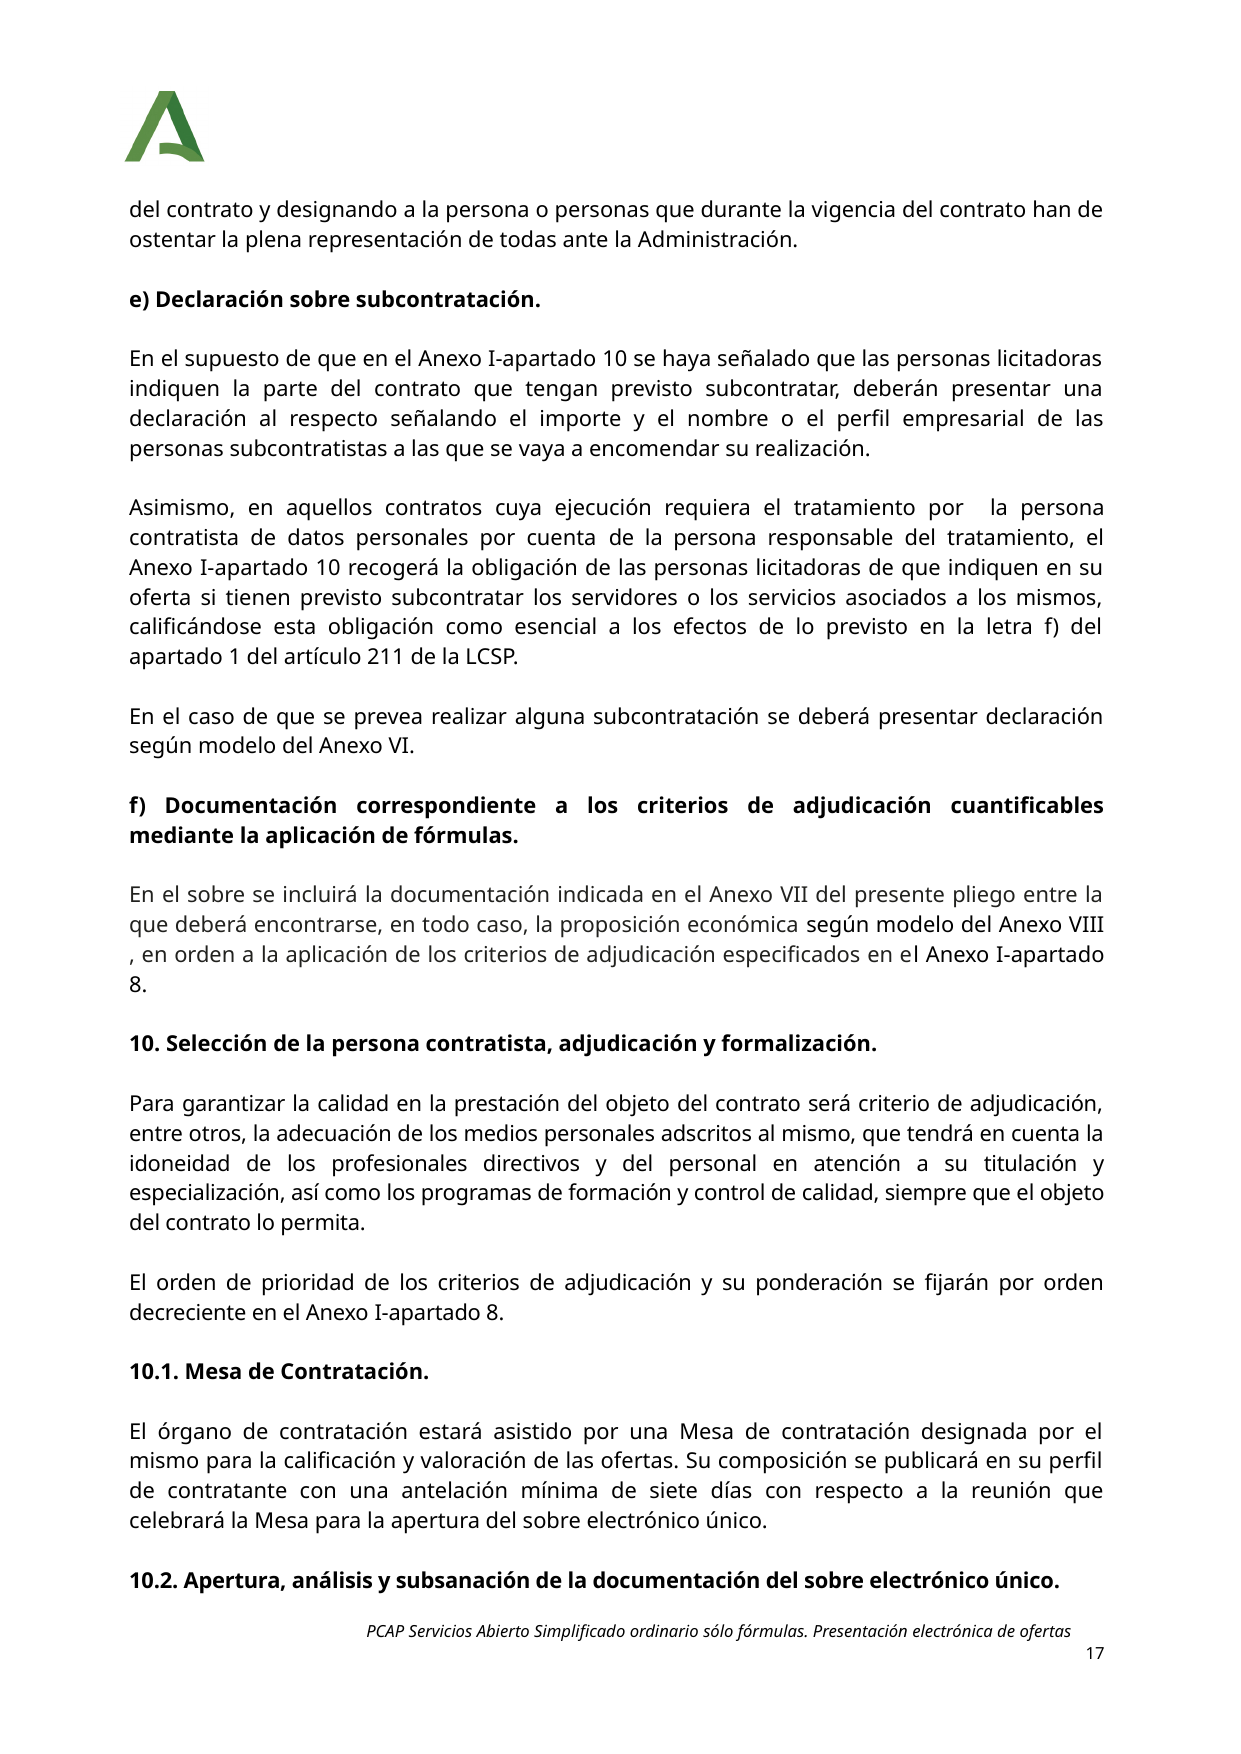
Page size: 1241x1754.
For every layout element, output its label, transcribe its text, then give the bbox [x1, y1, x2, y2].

text Para garantizar la calidad en la prestación del objeto del contrato será criterio de adjudicación, entre otros, la adecuación de los medios personales adscritos al mismo, que tendrá en cuenta la idoneidad de los profesionales directivos y del personal en atención a su titulación y especialización, así como los programas de formación y control de calidad, siempre que el objeto del contrato lo permita. [129, 1088, 1104, 1237]
text En el supuesto de que en el Anexo I-apartado 10 se haya señalado que las personas licitadoras indiquen la parte del contrato que tengan previsto subcontratar, deberán presentar una declaración al respecto señalando el importe y el nombre o el perfil empresarial de las personas subcontratistas a las que se vaya a encomendar su realización. [129, 343, 1104, 462]
text 10.2. Apertura, análisis y subsanación de la documentación del sobre electrónico único. [129, 1565, 1104, 1594]
text En el sobre se incluirá la documentación indicada en el Anexo VII del presente pliego entre la que deberá encontrarse, en todo caso, la proposición económica según modelo del Anexo VIII , en orden a la aplicación de los criterios de adjudicación especificados en el Anexo I-apartado 8. [129, 879, 1104, 999]
picture [120, 86, 209, 166]
text e) Declaración sobre subcontratación. [129, 284, 1104, 313]
text f) Documentación correspondiente a los criterios de adjudicación cuantificables mediante la aplicación de fórmulas. [129, 790, 1104, 850]
text 10. Selección de la persona contratista, adjudicación y formalización. [129, 1028, 1104, 1058]
text Asimismo, en aquellos contratos cuya ejecución requiera el tratamiento por la persona contratista de datos personales por cuenta de la persona responsable del tratamiento, el Anexo I-apartado 10 recogerá la obligación de las personas licitadoras de que indiquen en su oferta si tienen previsto subcontratar los servidores o los servicios asociados a los mismos, calificándose esta obligación como esencial a los efectos de lo previsto en la letra f) del apartado 1 del artículo 211 de la LCSP. [129, 492, 1104, 671]
text El órgano de contratación estará asistido por una Mesa de contratación designada por el mismo para la calificación y valoración de las ofertas. Su composición se publicará en su perfil de contratante con una antelación mínima de siete días con respecto a la reunión que celebrará la Mesa para la apertura del sobre electrónico único. [129, 1416, 1104, 1535]
text En el caso de que se prevea realizar alguna subcontratación se deberá presentar declaración según modelo del Anexo VI. [129, 701, 1104, 760]
text El orden de prioridad de los criterios de adjudicación y su ponderación se fijarán por orden decreciente en el Anexo I-apartado 8. [129, 1267, 1104, 1326]
text 10.1. Mesa de Contratación. [129, 1356, 1104, 1386]
text del contrato y designando a la persona o personas que durante la vigencia del contrato han de ostentar la plena representación de todas ante la Administración. [129, 194, 1104, 254]
